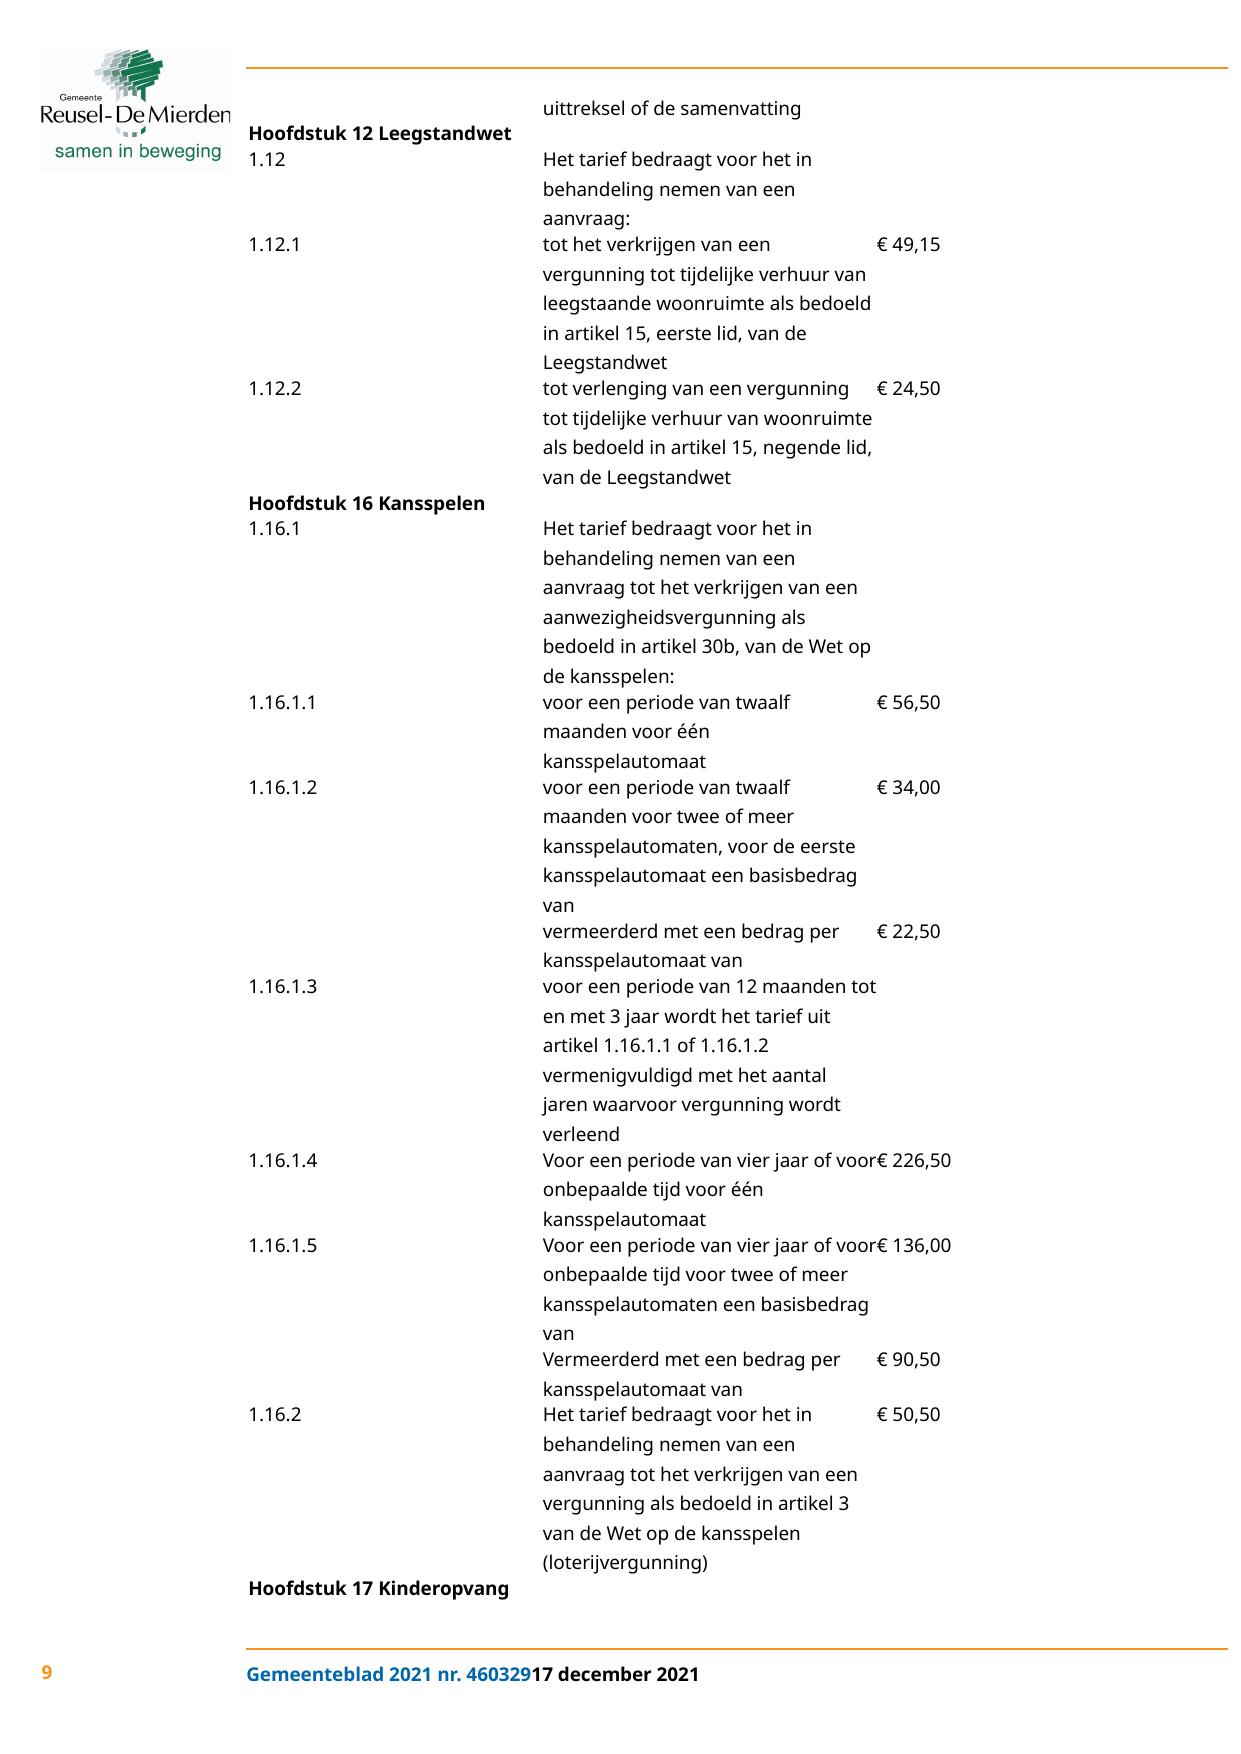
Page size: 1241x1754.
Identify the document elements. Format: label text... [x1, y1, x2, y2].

table_cell € 22,50 [877, 918, 1152, 973]
table_cell € 34,00 [877, 774, 1152, 918]
table_cell Het tarief bedraagt voor het in behandeling nemen van een aanvraag tot het verkrijgen van een aanwezigheidsvergunning als bedoeld in artikel 30b, van de Wet op de kansspelen: [543, 515, 877, 689]
table_cell voor een periode van twaalf maanden voor twee of meer kansspelautomaten, voor de eerste kansspelautomaat een basisbedrag van [543, 774, 877, 918]
table_cell Het tarief bedraagt voor het in behandeling nemen van een aanvraag: [543, 146, 877, 231]
table_cell 1.16.1.4 [248, 1147, 543, 1232]
table_cell € 90,50 [877, 1346, 1152, 1402]
table_cell 1.16.1.2 [248, 774, 543, 918]
table_cell tot het verkrijgen van een vergunning tot tijdelijke verhuur van leegstaande woonruimte als bedoeld in artikel 15, eerste lid, van de Leegstandwet [543, 231, 877, 375]
table_cell Hoofdstuk 16 Kansspelen [248, 490, 877, 515]
table_cell 1.16.1 [248, 515, 543, 689]
table_cell 1.16.1.1 [248, 689, 543, 774]
table_cell 1.12 [248, 146, 543, 231]
table_cell € 56,50 [877, 689, 1152, 774]
table_cell [877, 490, 1152, 515]
table_cell [877, 973, 1152, 1147]
table_cell [248, 95, 543, 121]
table_cell Vermeerderd met een bedrag per kansspelautomaat van [543, 1346, 877, 1402]
picture [41, 47, 231, 172]
table_cell [877, 1575, 1152, 1601]
table_cell [877, 95, 1152, 121]
table_cell 1.16.1.3 [248, 973, 543, 1147]
table_cell Hoofdstuk 12 Leegstandwet [248, 121, 877, 146]
table_cell € 24,50 [877, 375, 1152, 490]
table_cell € 49,15 [877, 231, 1152, 375]
table_cell voor een periode van 12 maanden tot en met 3 jaar wordt het tarief uit artikel 1.16.1.1 of 1.16.1.2 vermenigvuldigd met het aantal jaren waarvoor vergunning wordt verleend [543, 973, 877, 1147]
table_cell € 136,00 [877, 1232, 1152, 1346]
table_cell uittreksel of de samenvatting [543, 95, 877, 121]
table_cell Hoofdstuk 17 Kinderopvang [248, 1575, 877, 1601]
table_cell 1.12.2 [248, 375, 543, 490]
table_cell € 50,50 [877, 1402, 1152, 1575]
table_cell tot verlenging van een vergunning tot tijdelijke verhuur van woonruimte als bedoeld in artikel 15, negende lid, van de Leegstandwet [543, 375, 877, 490]
table_cell voor een periode van twaalf maanden voor één kansspelautomaat [543, 689, 877, 774]
table_cell € 226,50 [877, 1147, 1152, 1232]
table_cell Voor een periode van vier jaar of voor onbepaalde tijd voor twee of meer kansspelautomaten een basisbedrag van [543, 1232, 877, 1346]
table_cell [877, 146, 1152, 231]
table_cell Voor een periode van vier jaar of voor onbepaalde tijd voor één kansspelautomaat [543, 1147, 877, 1232]
table_cell [877, 515, 1152, 689]
table_cell 1.16.2 [248, 1402, 543, 1575]
table_cell 1.16.1.5 [248, 1232, 543, 1346]
table_cell [877, 121, 1152, 146]
table_cell [248, 918, 543, 973]
table_cell vermeerderd met een bedrag per kansspelautomaat van [543, 918, 877, 973]
table_cell Het tarief bedraagt voor het in behandeling nemen van een aanvraag tot het verkrijgen van een vergunning als bedoeld in artikel 3 van de Wet op de kansspelen (loterijvergunning) [543, 1402, 877, 1575]
table_cell 1.12.1 [248, 231, 543, 375]
table_cell [248, 1346, 543, 1402]
